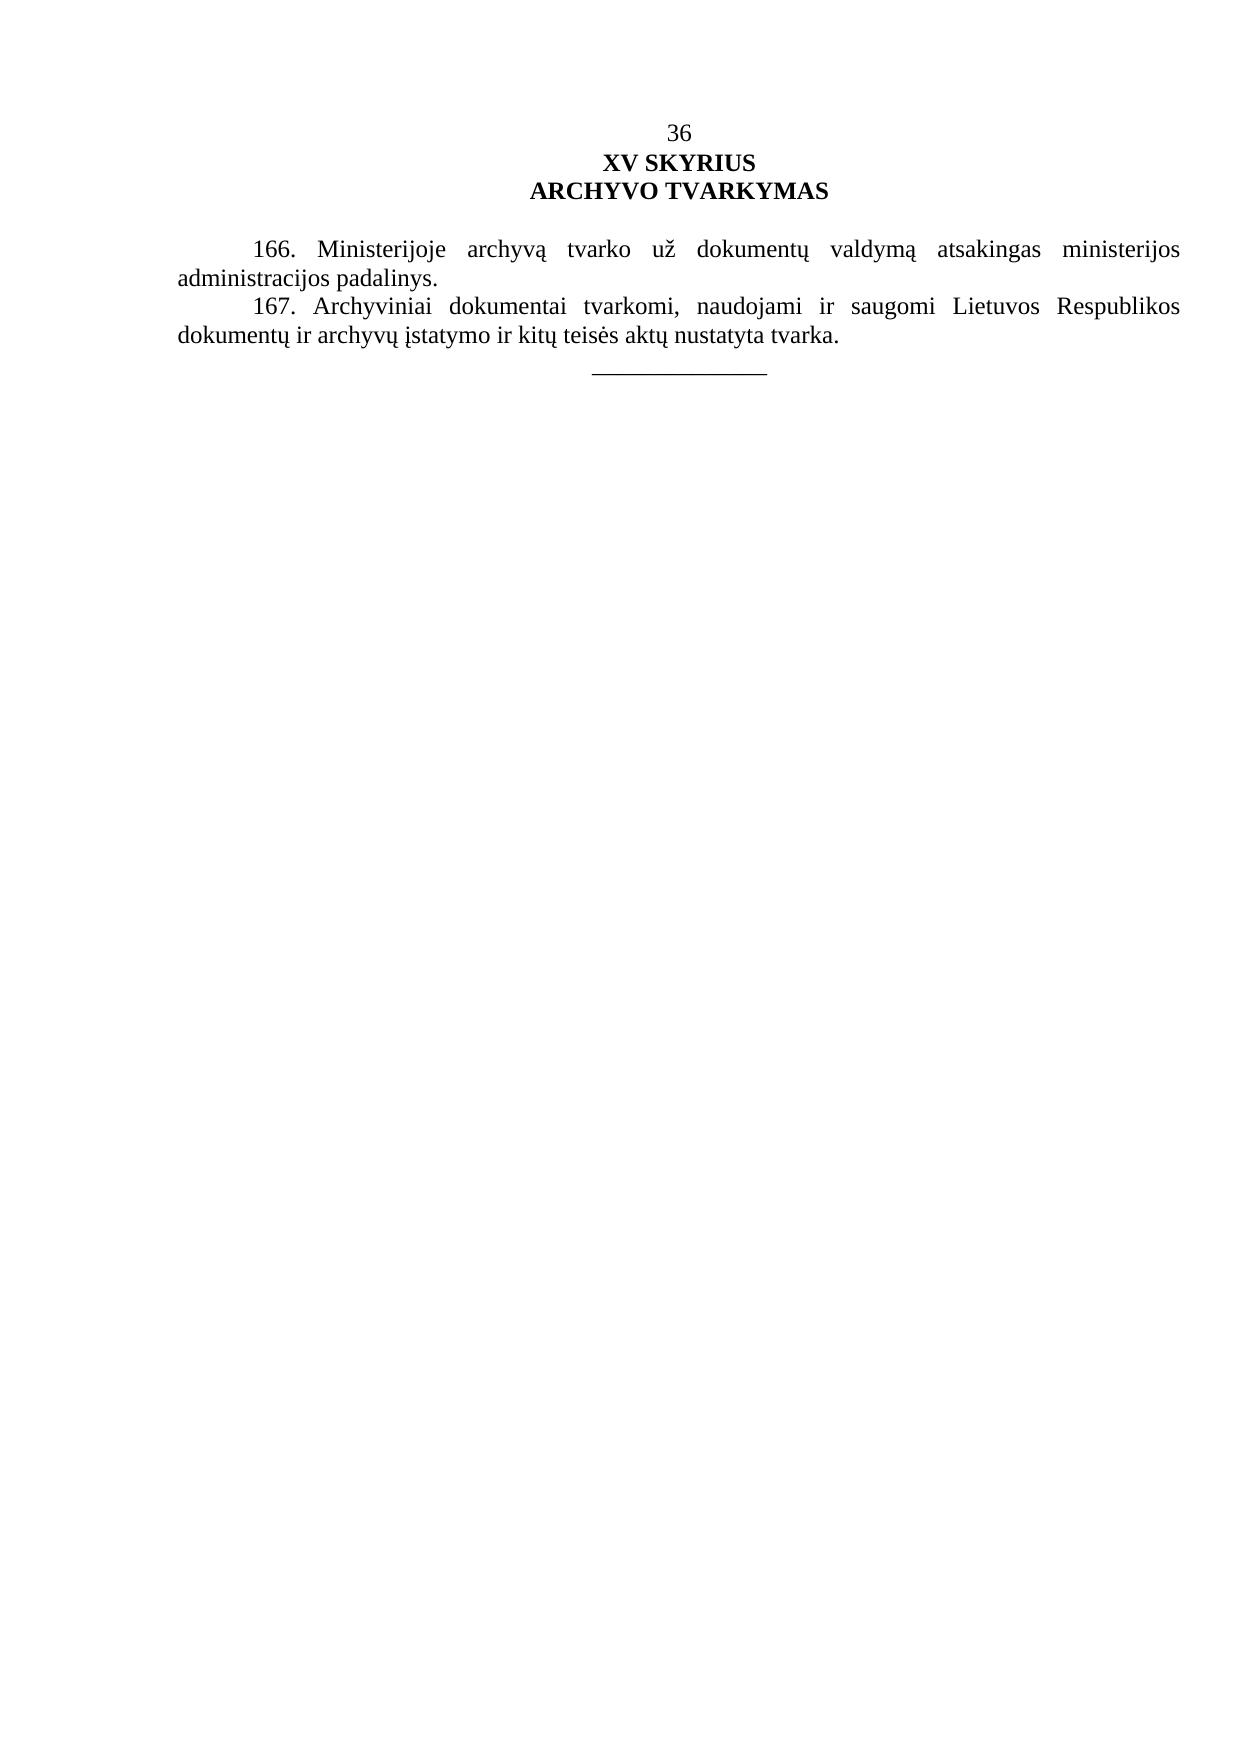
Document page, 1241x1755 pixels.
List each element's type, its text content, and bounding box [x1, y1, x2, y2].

text XV SKYRIUS [177, 148, 1181, 176]
text 167. Archyviniai dokumentai tvarkomi, naudojami ir saugomi Lietuvos Respublikos dokumentų ir archyvų įstatymo ir kitų teisės aktų nustatyta tvarka. [177, 291, 1181, 349]
text ARCHYVO TVARKYMAS [177, 176, 1181, 205]
text ______________ [177, 349, 1181, 378]
text 166. Ministerijoje archyvą tvarko už dokumentų valdymą atsakingas ministerijos administracijos padalinys. [177, 234, 1181, 291]
